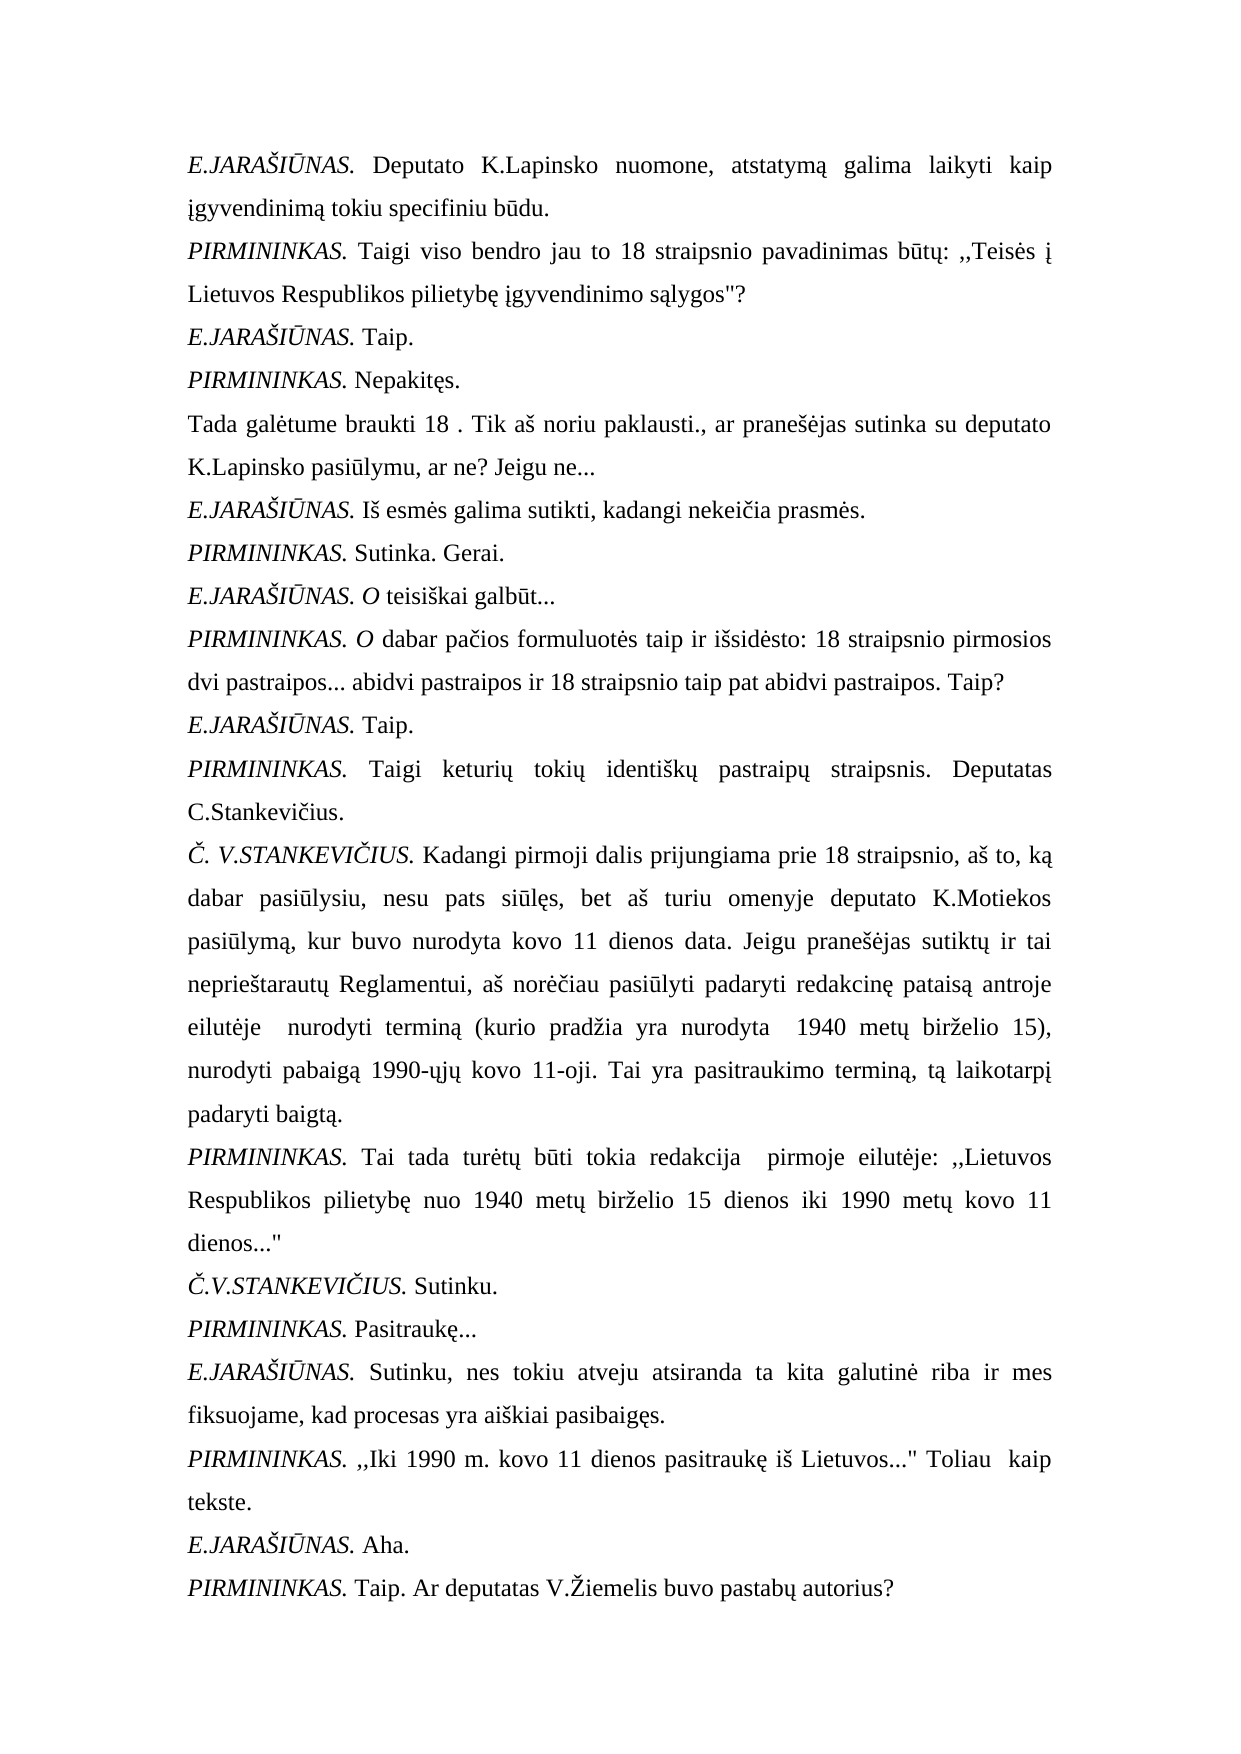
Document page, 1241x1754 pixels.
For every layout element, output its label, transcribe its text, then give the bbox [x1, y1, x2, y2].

text PIRMININKAS. ,,Iki 1990 m. kovo 11 dienos pasitraukę iš Lietuvos..." Toliau kaip tekste. [187, 1444, 1053, 1516]
text E.JARAŠIŪNAS. Sutinku, nes tokiu atveju atsiranda ta kita galutinė riba ir mes fiksuojame, kad procesas yra aiškiai pasibaigęs. [187, 1357, 1053, 1429]
text PIRMININKAS. Taigi keturių tokių identiškų pastraipų straipsnis. Deputatas C.Stankevičius. [187, 754, 1053, 826]
text PIRMININKAS. Sutinka. Gerai. [187, 538, 1053, 567]
text E.JARAŠIŪNAS. Deputato K.Lapinsko nuomone, atstatymą galima laikyti kaip įgyvendinimą tokiu specifiniu būdu. [187, 150, 1053, 222]
text PIRMININKAS. Taigi viso bendro jau to 18 straipsnio pavadinimas būtų: ,,Teisės į Lietuvos Respublikos pilietybę įgyvendinimo sąlygos"? [187, 236, 1053, 308]
text Tada galėtume braukti 18 . Tik aš noriu paklausti., ar pranešėjas sutinka su deputato K.Lapinsko pasiūlymu, ar ne? Jeigu ne... [187, 409, 1053, 481]
text E.JARAŠIŪNAS. O teisiškai galbūt... [187, 581, 1053, 610]
text E.JARAŠIŪNAS. Taip. [187, 322, 1053, 351]
text Č. V.STANKEVIČIUS. Kadangi pirmoji dalis prijungiama prie 18 straipsnio, aš to, ką dabar pasiūlysiu, nesu pats siūlęs, bet aš turiu omenyje deputato K.Motiekos pasiūlymą, kur buvo nurodyta kovo 11 dienos data. Jeigu pranešėjas sutiktų ir tai neprieštarautų Reglamentui, aš norėčiau pasiūlyti padaryti redakcinę pataisą antroje eilutėje nurodyti terminą (kurio pradžia yra nurodyta 1940 metų birželio 15), nurodyti pabaigą 1990-ųjų kovo 11-oji. Tai yra pasitraukimo terminą, tą laikotarpį padaryti baigtą. [187, 840, 1053, 1127]
text E.JARAŠIŪNAS. Iš esmės galima sutikti, kadangi nekeičia prasmės. [187, 495, 1053, 524]
text PIRMININKAS. Nepakitęs. [187, 366, 1053, 394]
text PIRMININKAS. Tai tada turėtų būti tokia redakcija pirmoje eilutėje: ,,Lietuvos Respublikos pilietybę nuo 1940 metų birželio 15 dienos iki 1990 metų kovo 11 dienos..." [187, 1142, 1053, 1257]
text PIRMININKAS. Pasitraukę... [187, 1314, 1053, 1343]
text PIRMININKAS. Taip. Ar deputatas V.Žiemelis buvo pastabų autorius? [187, 1573, 1053, 1602]
text PIRMININKAS. O dabar pačios formuluotės taip ir išsidėsto: 18 straipsnio pirmosios dvi pastraipos... abidvi pastraipos ir 18 straipsnio taip pat abidvi pastraipos. Taip? [187, 624, 1053, 696]
text E.JARAŠIŪNAS. Taip. [187, 711, 1053, 739]
text E.JARAŠIŪNAS. Aha. [187, 1530, 1053, 1559]
text Č.V.STANKEVIČIUS. Sutinku. [187, 1271, 1053, 1300]
